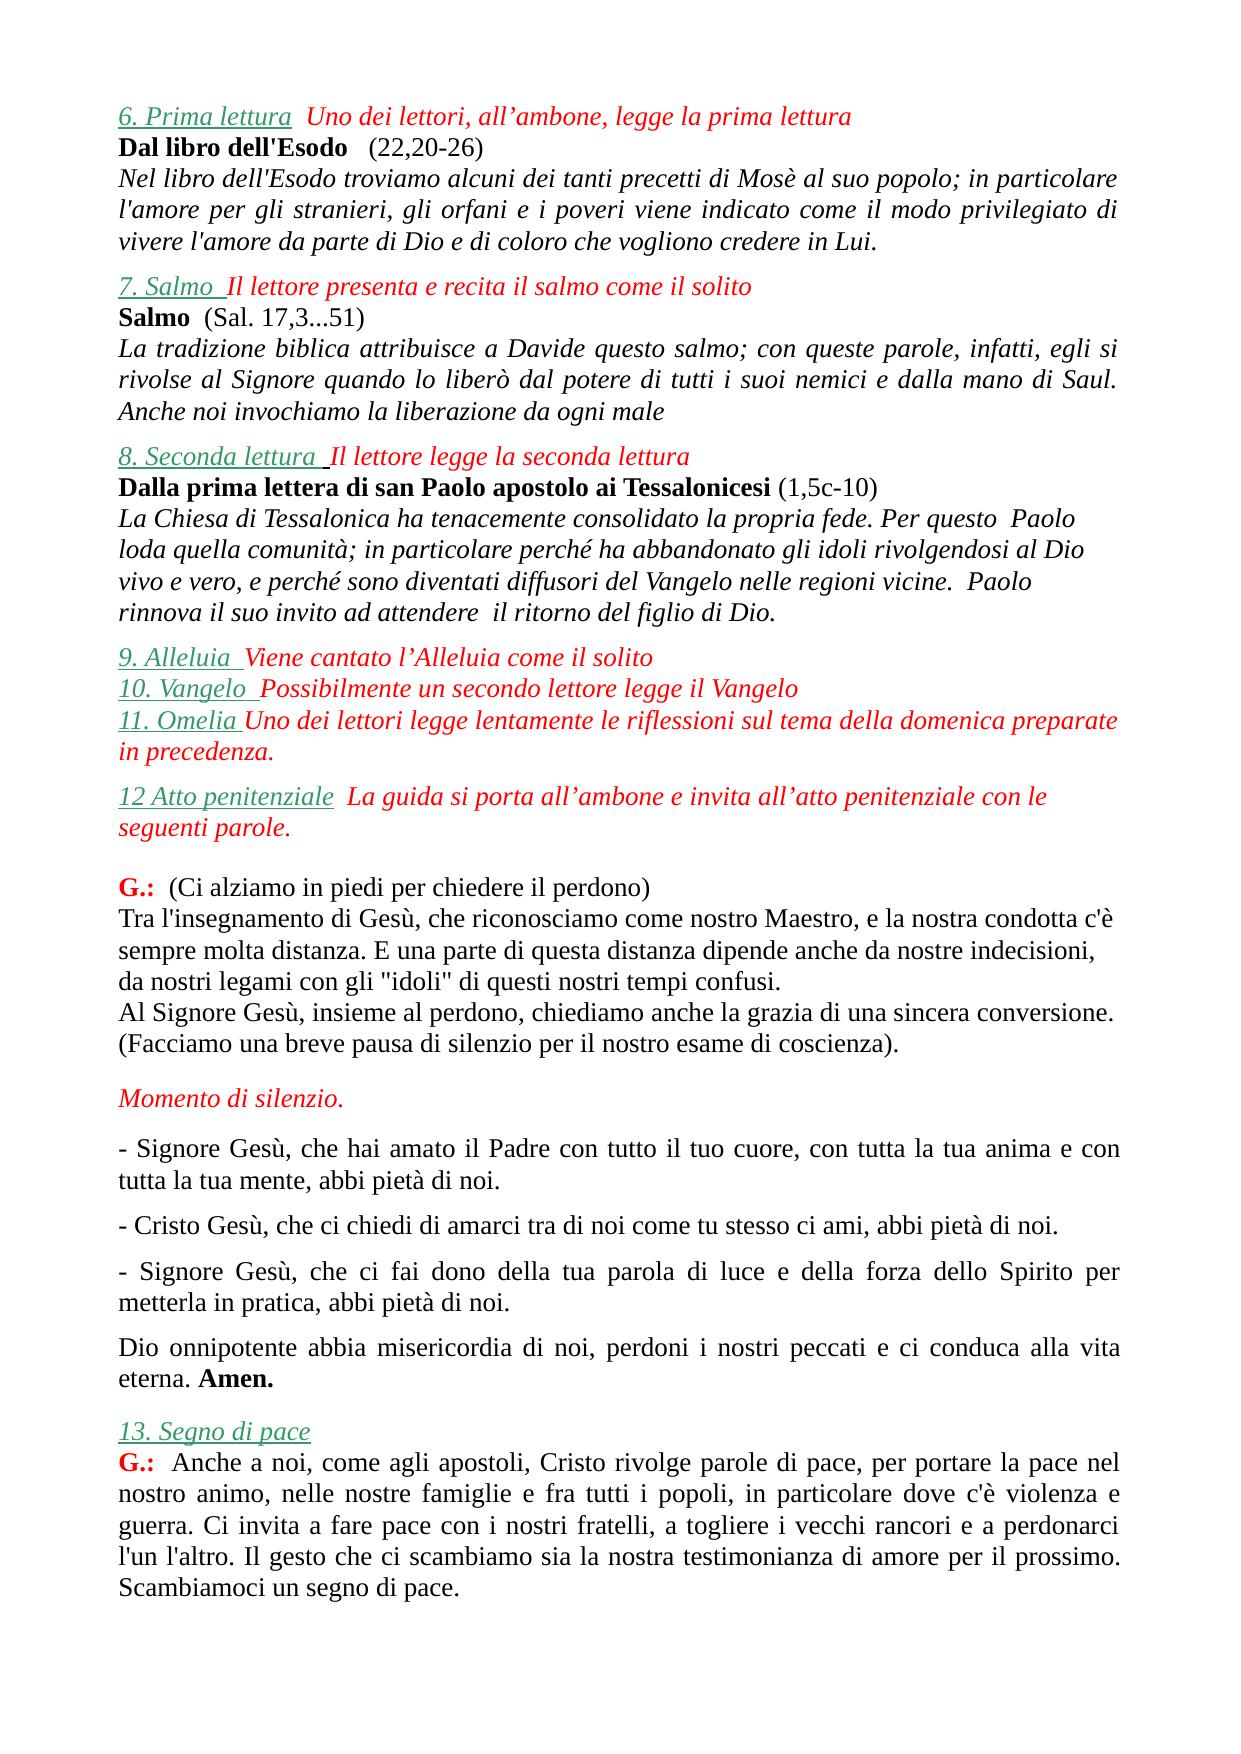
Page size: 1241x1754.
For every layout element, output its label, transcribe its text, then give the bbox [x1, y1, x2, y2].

text Al Signore Gesù, insieme al perdono, chiediamo anche la grazia di una sincera conversione. [118, 996, 1122, 1027]
text Dio onnipotente abbia misericordia di noi, perdoni i nostri peccati e ci conduca alla vita eterna. Amen. [118, 1331, 1122, 1394]
text La tradizione biblica attribuisce a Davide questo salmo; con queste parole, infatti, egli si rivolse al Signore quando lo liberò dal potere di tutti i suoi nemici e dalla mano di Saul. Anche noi invochiamo la liberazione da ogni male [118, 332, 1122, 426]
text Dalla prima lettera di san Paolo apostolo ai Tessalonicesi (1,5c-10) [118, 471, 1122, 502]
text 8. Seconda lettura Il lettore legge la seconda lettura [118, 440, 1122, 471]
text (Facciamo una breve pausa di silenzio per il nostro esame di coscienza). [118, 1027, 1122, 1058]
text 13. Segno di pace [118, 1415, 1122, 1446]
text - Signore Gesù, che ci fai dono della tua parola di luce e della forza dello Spirito per metterla in pratica, abbi pietà di noi. [118, 1255, 1122, 1317]
text 7. Salmo Il lettore presenta e recita il salmo come il solito [118, 270, 1122, 301]
text Salmo (Sal. 17,3...51) [118, 301, 1122, 332]
text Momento di silenzio. [118, 1082, 1122, 1113]
text La Chiesa di Tessalonica ha tenacemente consolidato la propria fede. Per questo Paolo loda quella comunità; in particolare perché ha abbandonato gli idoli rivolgendosi al Dio vivo e vero, e perché sono diventati diffusori del Vangelo nelle regioni vicine. Paolo rinnova il suo invito ad attendere il ritorno del figlio di Dio. [118, 502, 1122, 627]
text 12 Atto penitenziale La guida si porta all’ambone e invita all’atto penitenziale con le seguenti parole. [118, 780, 1122, 843]
text Nel libro dell'Esodo troviamo alcuni dei tanti precetti di Mosè al suo popolo; in particolare l'amore per gli stranieri, gli orfani e i poveri viene indicato come il modo privilegiato di vivere l'amore da parte di Dio e di coloro che vogliono credere in Lui. [118, 162, 1122, 256]
text - Signore Gesù, che hai amato il Padre con tutto il tuo cuore, con tutta la tua anima e con tutta la tua mente, abbi pietà di noi. [118, 1133, 1122, 1195]
text G.: (Ci alziamo in piedi per chiedere il perdono) [118, 871, 1122, 903]
text 11. Omelia Uno dei lettori legge lentamente le riflessioni sul tema della domenica preparate in precedenza. [118, 704, 1122, 766]
text 9. Alleluia Viene cantato l’Alleluia come il solito [118, 641, 1122, 673]
text G.: Anche a noi, come agli apostoli, Cristo rivolge parole di pace, per portare la pace nel nostro animo, nelle nostre famiglie e fra tutti i popoli, in particolare dove c'è violenza e guerra. Ci invita a fare pace con i nostri fratelli, a togliere i vecchi rancori e a perdonarci l'un l'altro. Il gesto che ci scambiamo sia la nostra testimonianza di amore per il prossimo. Scambiamoci un segno di pace. [118, 1446, 1122, 1602]
text - Cristo Gesù, che ci chiedi di amarci tra di noi come tu stesso ci ami, abbi pietà di noi. [118, 1209, 1122, 1240]
text 10. Vangelo Possibilmente un secondo lettore legge il Vangelo [118, 673, 1122, 704]
text 6. Prima lettura Uno dei lettori, all’ambone, legge la prima lettura [118, 100, 1122, 131]
text Dal libro dell'Esodo (22,20-26) [118, 131, 1122, 162]
text Tra l'insegnamento di Gesù, che riconosciamo come nostro Maestro, e la nostra condotta c'è sempre molta distanza. E una parte di questa distanza dipende anche da nostre indecisioni, da nostri legami con gli "idoli" di questi nostri tempi confusi. [118, 903, 1122, 996]
